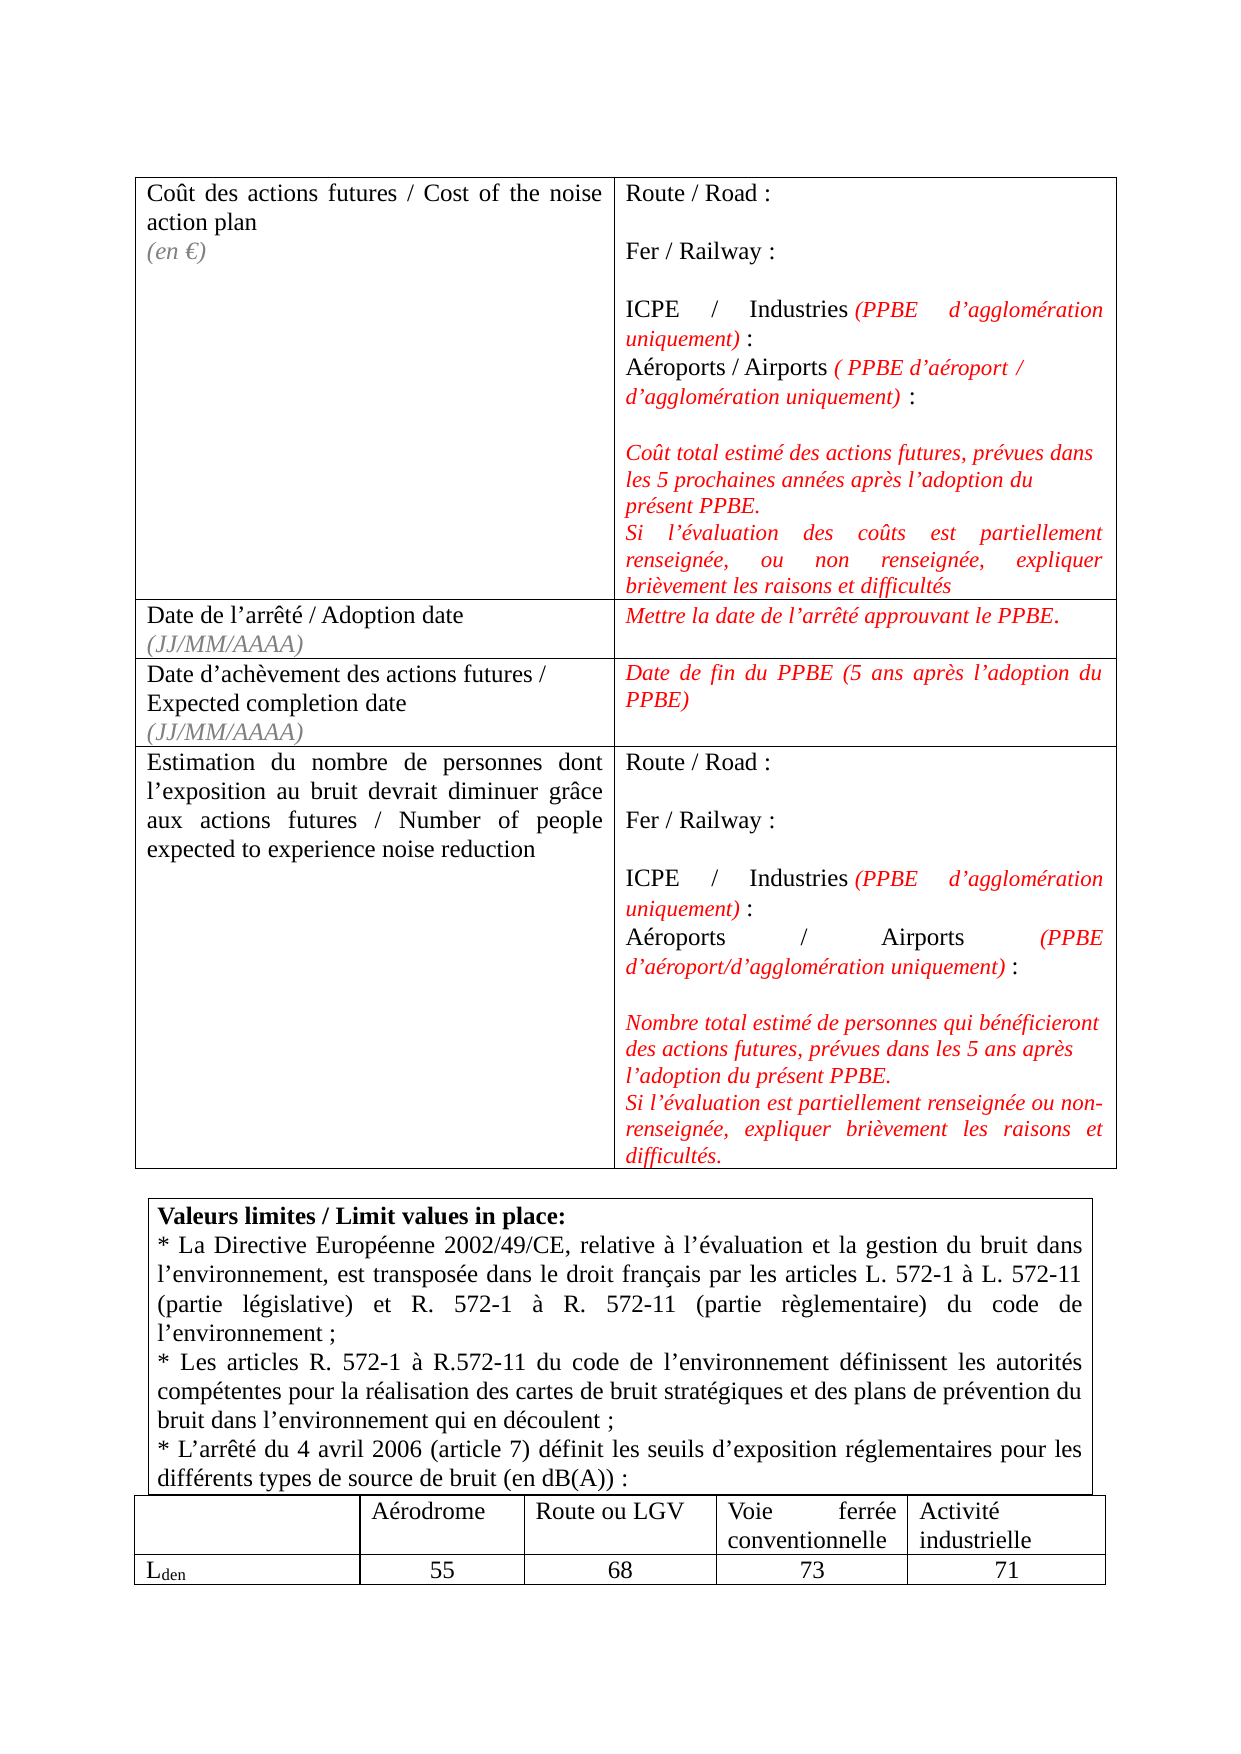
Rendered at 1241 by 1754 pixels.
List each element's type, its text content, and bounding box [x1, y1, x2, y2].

table_cell Mettre la date de l’arrêté approuvant le PPBE. [615, 600, 1116, 658]
table_cell Route / Road : Fer / Railway : ICPE / Industries (PPBE d’agglomération uniquement) : Aéroports / Airports (PPBE d’aéroport/d’agglomération uniquement) : Nombre total estimé de personnes qui bénéficieront des actions futures, prévues dans les 5 ans après l’adoption du présent PPBE. Si l’évaluation est partiellement renseignée ou non-renseignée, expliquer brièvement les raisons et difficultés. [615, 747, 1116, 1168]
table_cell Lden [135, 1555, 359, 1584]
text * La Directive Européenne 2002/49/CE, relative à l’évaluation et la gestion du bruit dans l’environnement, est transposée dans le droit français par les articles L. 572-1 à L. 572-11 (partie législative) et R. 572-1 à R. 572-11 (partie règlementaire) du code de l’environnement ; [149, 1227, 1092, 1343]
text Valeurs limites / Limit values in place: [149, 1199, 1092, 1227]
table_cell 68 [525, 1555, 716, 1584]
text * Les articles R. 572-1 à R.572-11 du code de l’environnement définissent les autorités compétentes pour la réalisation des cartes de bruit stratégiques et des plans de prévention du bruit dans l’environnement qui en découlent ; [149, 1343, 1092, 1431]
table_header Route ou LGV [525, 1496, 716, 1554]
table_cell Date d’achèvement des actions futures / Expected completion date (JJ/MM/AAAA) [136, 659, 614, 746]
table_header Route / Road : Fer / Railway : ICPE / Industries (PPBE d’agglomération uniquement) : Aéroports / Airports ( PPBE d’aéroport / d’agglomération uniquement) : Coût total estimé des actions futures, prévues dans les 5 prochaines années après l’adoption du présent PPBE. Si l’évaluation des coûts est partiellement renseignée, ou non renseignée, expliquer brièvement les raisons et difficultés [615, 178, 1116, 599]
table_header Voie ferrée conventionnelle [717, 1496, 907, 1554]
table_cell 55 [361, 1555, 524, 1584]
text * L’arrêté du 4 avril 2006 (article 7) définit les seuils d’exposition réglementaires pour les différents types de source de bruit (en dB(A)) : [149, 1431, 1092, 1494]
table_cell Date de l’arrêté / Adoption date (JJ/MM/AAAA) [136, 600, 614, 658]
table_cell Date de fin du PPBE (5 ans après l’adoption du PPBE) [615, 659, 1116, 746]
table_header Coût des actions futures / Cost of the noise action plan (en €) [136, 178, 614, 599]
table_header [135, 1496, 359, 1554]
table_cell Estimation du nombre de personnes dont l’exposition au bruit devrait diminuer grâce aux actions futures / Number of people expected to experience noise reduction [136, 747, 614, 1168]
table_header Activité industrielle [908, 1496, 1105, 1554]
table_cell 71 [908, 1555, 1105, 1584]
table_header Aérodrome [361, 1496, 524, 1554]
table_cell 73 [717, 1555, 907, 1584]
